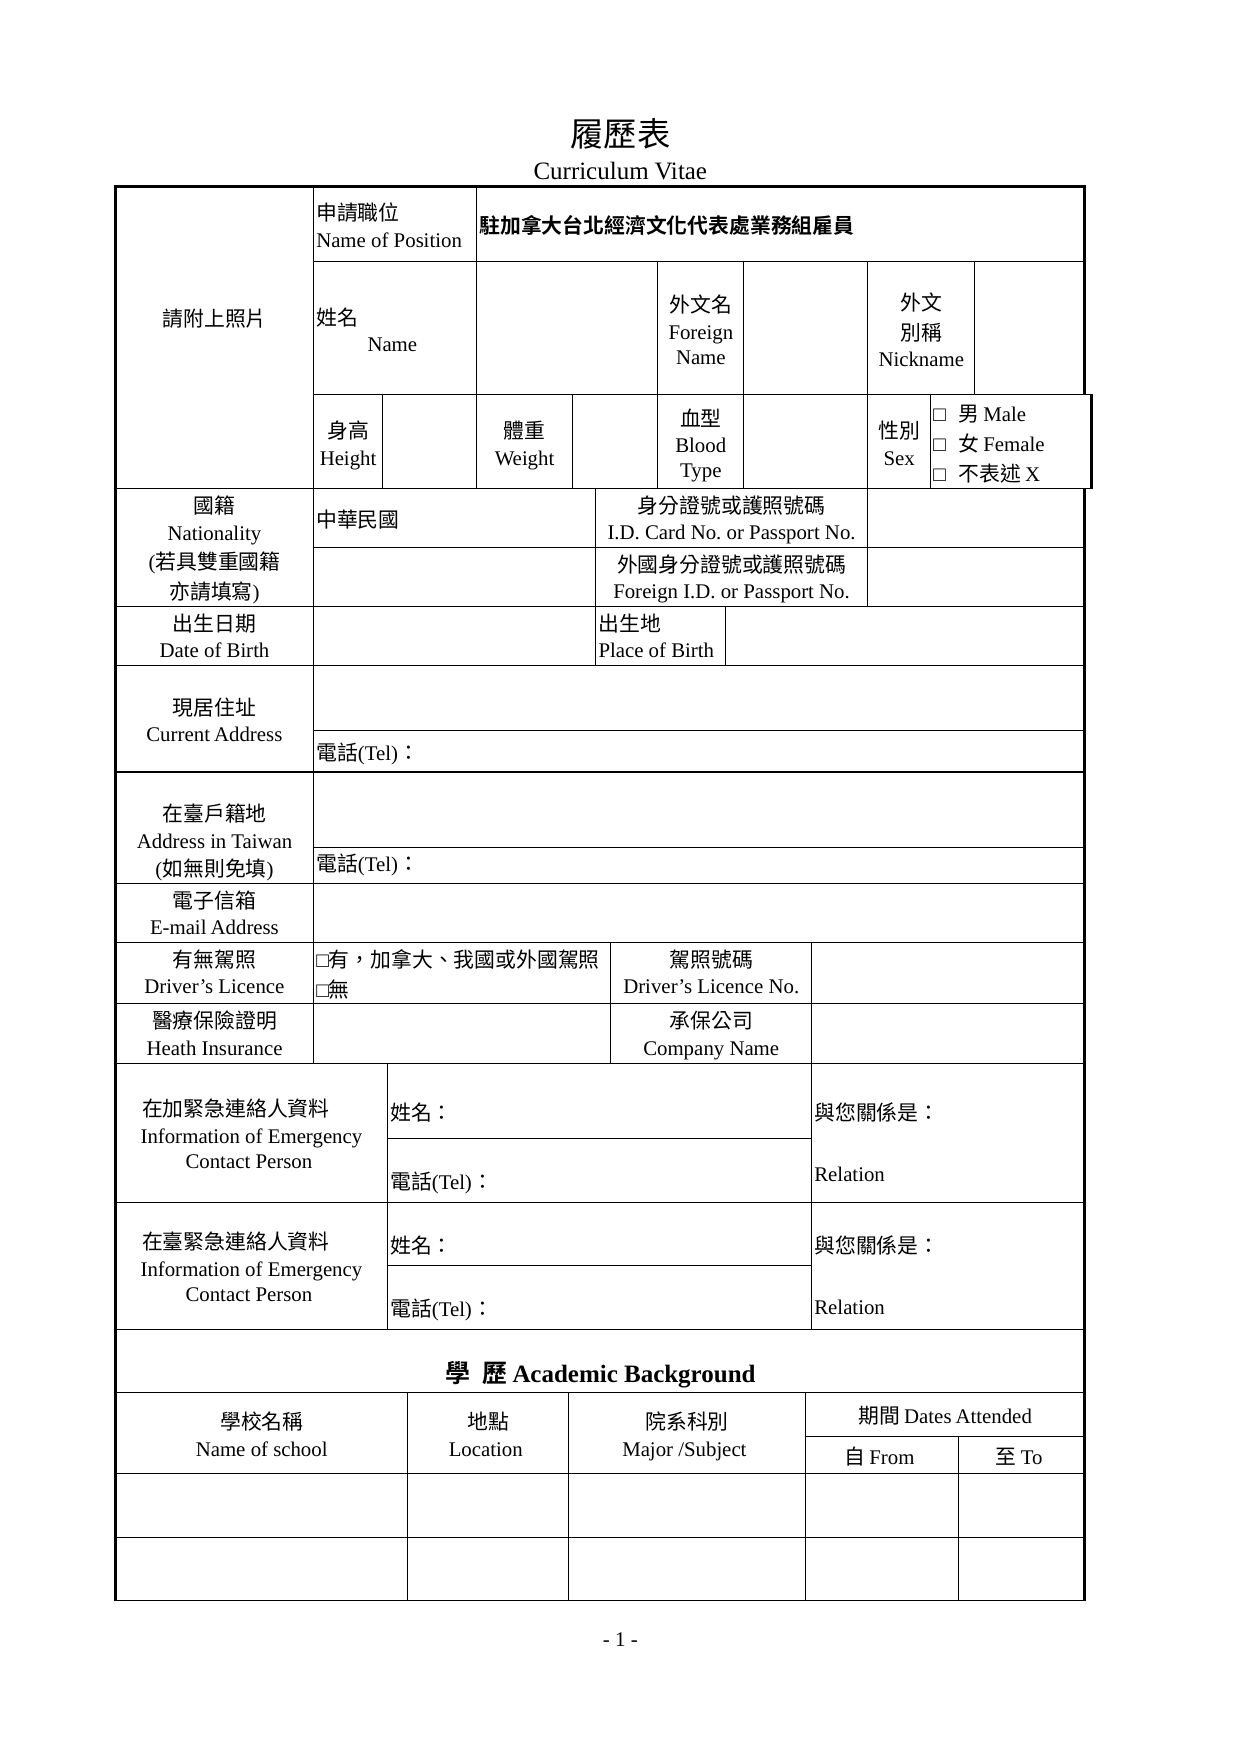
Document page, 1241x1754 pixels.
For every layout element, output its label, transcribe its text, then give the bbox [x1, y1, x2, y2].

table_cell 出生日期 Date of Birth [117, 607, 313, 665]
table_cell 在臺戶籍地 Address in Taiwan (如無則免填) [117, 773, 313, 883]
table_cell [408, 1538, 568, 1600]
table_cell [744, 262, 867, 394]
table_cell [1086, 883, 1091, 942]
table_cell 男Male 女Female 不表述X [931, 395, 1090, 488]
table_header 申請職位 Name of Position [314, 188, 476, 261]
table_cell 體重Weight [477, 395, 572, 488]
table_cell [1086, 942, 1091, 1003]
table_cell 姓名 Name [314, 262, 476, 394]
table_cell [314, 548, 595, 606]
table_cell 駕照號碼 Driver’s Licence No. [611, 943, 811, 1003]
table_cell 外文名 Foreign Name [658, 262, 743, 394]
table_cell [1086, 1063, 1091, 1138]
table_cell 電話(Tel)： [314, 848, 1083, 883]
table_cell 電話(Tel)： [388, 1139, 811, 1202]
table_cell [1086, 1202, 1091, 1265]
table_cell 性別 Sex [868, 395, 930, 488]
table_cell □有，加拿大、我國或外國駕照 □無 [314, 943, 610, 1003]
table_cell 血型 Blood Type [658, 395, 743, 488]
table_cell 醫療保險證明 Heath Insurance [117, 1004, 313, 1062]
table_cell [1086, 1265, 1091, 1329]
table_cell [726, 607, 1083, 665]
table_cell 電子信箱 E-mail Address [117, 884, 313, 942]
table_cell [1086, 730, 1091, 771]
table_header [1086, 185, 1091, 261]
table_cell 與您關係是： Relation [812, 1064, 1083, 1202]
table_cell [1086, 1003, 1091, 1062]
table_cell 國籍 Nationality (若具雙重國籍 亦請填寫) [117, 489, 313, 606]
table_cell [569, 1474, 805, 1537]
table_cell [812, 943, 1083, 1003]
table_cell [1086, 1138, 1091, 1202]
table_cell [1086, 1392, 1091, 1436]
table_cell [1086, 1537, 1091, 1600]
table_cell 有無駕照 Driver’s Licence [117, 943, 313, 1003]
table_cell [408, 1474, 568, 1537]
table_cell 學校名稱 Name of school [117, 1393, 407, 1473]
table_cell [744, 395, 867, 488]
table_cell [117, 1538, 407, 1600]
table_cell 電話(Tel)： [388, 1266, 811, 1329]
table_cell [1086, 606, 1091, 665]
table_cell [117, 1474, 407, 1537]
table_cell [1086, 547, 1091, 606]
table_cell 姓名： [388, 1064, 811, 1138]
table_cell [959, 1538, 1083, 1600]
table_cell 現居住址 Current Address [117, 666, 313, 771]
text 履歷表 [187, 108, 1053, 156]
table_cell [314, 607, 595, 665]
table_header 請附上照片 [117, 188, 313, 488]
table_cell [959, 1474, 1083, 1537]
table_cell [573, 395, 657, 488]
table_cell [975, 262, 1083, 394]
table_cell [1086, 771, 1091, 847]
table_cell [868, 548, 1083, 606]
table_cell 出生地 Place of Birth [596, 607, 725, 665]
table_cell [1086, 261, 1091, 394]
table_cell 外文 別稱 Nickname [868, 262, 974, 394]
table_cell 電話(Tel)： [314, 731, 1083, 771]
table_cell 姓名： [388, 1203, 811, 1265]
table_cell [1086, 1473, 1091, 1537]
table_cell 身分證號或護照號碼 I.D. Card No. or Passport No. [596, 489, 867, 547]
table_cell [314, 884, 1083, 942]
text Curriculum Vitae [187, 156, 1053, 184]
table_cell [1086, 665, 1091, 730]
table_cell 地點 Location [408, 1393, 568, 1473]
table_cell 身高Height [314, 395, 382, 488]
table_cell [868, 489, 1083, 547]
table_cell [806, 1538, 958, 1600]
table_cell [812, 1004, 1083, 1062]
table_cell 學 歷Academic Background [117, 1330, 1083, 1392]
table_cell [1086, 489, 1091, 547]
table_cell 在加緊急連絡人資料 Information of Emergency Contact Person [117, 1064, 387, 1202]
table_cell [1086, 1329, 1091, 1392]
table_cell 外國身分證號或護照號碼 Foreign I.D. or Passport No. [596, 548, 867, 606]
table_cell [383, 395, 476, 488]
table_cell [314, 666, 1083, 730]
table_cell [314, 773, 1083, 847]
table_cell 在臺緊急連絡人資料 Information of Emergency Contact Person [117, 1203, 387, 1329]
table_cell 自From [806, 1437, 958, 1473]
table_cell 院系科別 Major /Subject [569, 1393, 805, 1473]
table_cell 期間Dates Attended [806, 1393, 1083, 1436]
table_cell [806, 1474, 958, 1537]
table_cell [569, 1538, 805, 1600]
table_cell 中華民國 [314, 489, 595, 547]
table_cell 承保公司 Company Name [611, 1004, 811, 1062]
table_cell [1086, 847, 1091, 883]
table_cell 至To [959, 1437, 1083, 1473]
table_cell 與您關係是： Relation [812, 1203, 1083, 1329]
table_header 駐加拿大台北經濟文化代表處業務組雇員 [477, 188, 1083, 261]
table_cell [1086, 1436, 1091, 1473]
table_cell [314, 1004, 610, 1062]
table_cell [477, 262, 657, 394]
